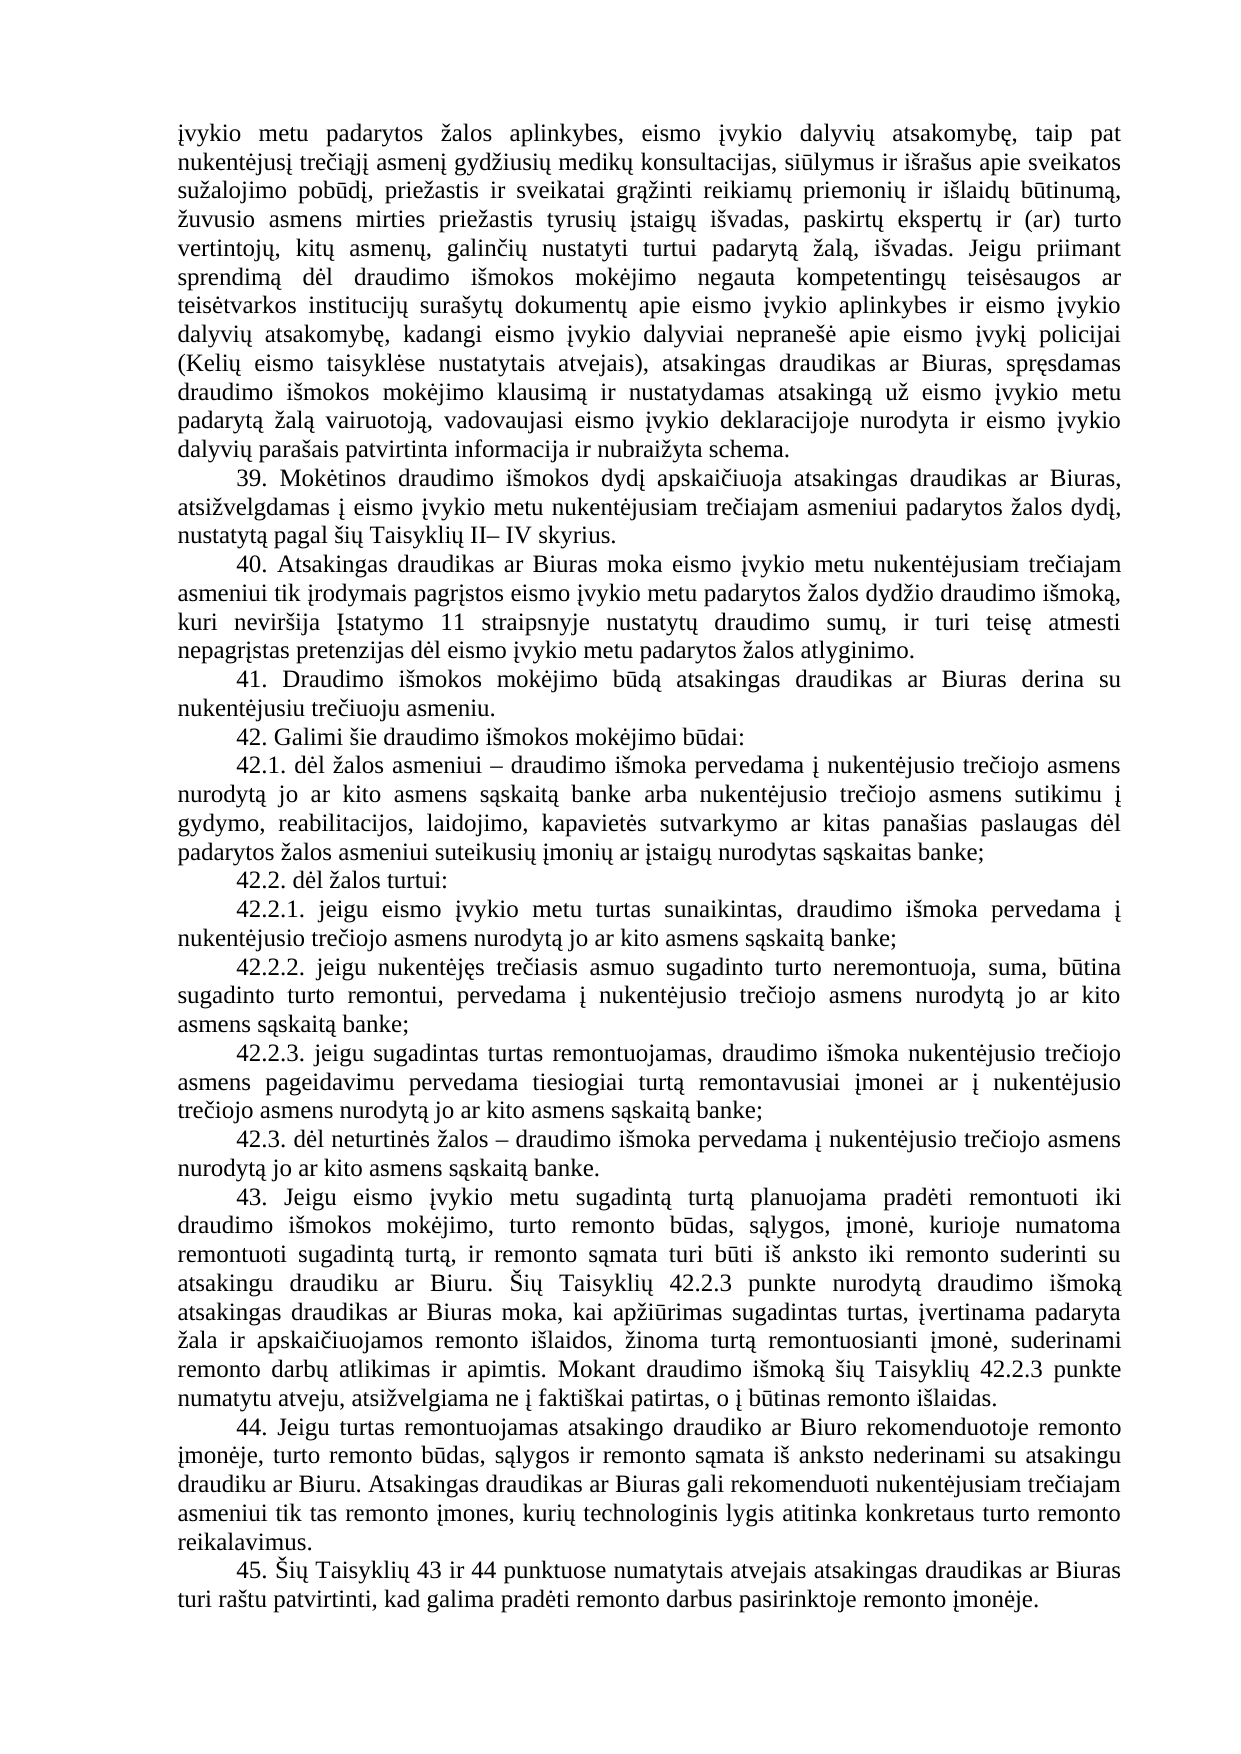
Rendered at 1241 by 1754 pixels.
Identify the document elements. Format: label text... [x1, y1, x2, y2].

text 45. Šių Taisyklių 43 ir 44 punktuose numatytais atvejais atsakingas draudikas ar Biuras turi raštu patvirtinti, kad galima pradėti remonto darbus pasirinktoje remonto įmonėje. [177, 1556, 1122, 1613]
text 43. Jeigu eismo įvykio metu sugadintą turtą planuojama pradėti remontuoti iki draudimo išmokos mokėjimo, turto remonto būdas, sąlygos, įmonė, kurioje numatoma remontuoti sugadintą turtą, ir remonto sąmata turi būti iš anksto iki remonto suderinti su atsakingu draudiku ar Biuru. Šių Taisyklių 42.2.3 punkte nurodytą draudimo išmoką atsakingas draudikas ar Biuras moka, kai apžiūrimas sugadintas turtas, įvertinama padaryta žala ir apskaičiuojamos remonto išlaidos, žinoma turtą remontuosianti įmonė, suderinami remonto darbų atlikimas ir apimtis. Mokant draudimo išmoką šių Taisyklių 42.2.3 punkte numatytu atveju, atsižvelgiama ne į faktiškai patirtas, o į būtinas remonto išlaidas. [177, 1182, 1122, 1412]
text 42.1. dėl žalos asmeniui – draudimo išmoka pervedama į nukentėjusio trečiojo asmens nurodytą jo ar kito asmens sąskaitą banke arba nukentėjusio trečiojo asmens sutikimu į gydymo, reabilitacijos, laidojimo, kapavietės sutvarkymo ar kitas panašias paslaugas dėl padarytos žalos asmeniui suteikusių įmonių ar įstaigų nurodytas sąskaitas banke; [177, 751, 1122, 866]
text 41. Draudimo išmokos mokėjimo būdą atsakingas draudikas ar Biuras derina su nukentėjusiu trečiuoju asmeniu. [177, 664, 1122, 722]
text 42.2.2. jeigu nukentėjęs trečiasis asmuo sugadinto turto neremontuoja, suma, būtina sugadinto turto remontui, pervedama į nukentėjusio trečiojo asmens nurodytą jo ar kito asmens sąskaitą banke; [177, 952, 1122, 1038]
text 42.2.3. jeigu sugadintas turtas remontuojamas, draudimo išmoka nukentėjusio trečiojo asmens pageidavimu pervedama tiesiogiai turtą remontavusiai įmonei ar į nukentėjusio trečiojo asmens nurodytą jo ar kito asmens sąskaitą banke; [177, 1038, 1122, 1124]
text 42.2. dėl žalos turtui: [177, 866, 1122, 894]
text 42.2.1. jeigu eismo įvykio metu turtas sunaikintas, draudimo išmoka pervedama į nukentėjusio trečiojo asmens nurodytą jo ar kito asmens sąskaitą banke; [177, 894, 1122, 952]
text 42. Galimi šie draudimo išmokos mokėjimo būdai: [177, 722, 1122, 751]
text 44. Jeigu turtas remontuojamas atsakingo draudiko ar Biuro rekomenduotoje remonto įmonėje, turto remonto būdas, sąlygos ir remonto sąmata iš anksto nederinami su atsakingu draudiku ar Biuru. Atsakingas draudikas ar Biuras gali rekomenduoti nukentėjusiam trečiajam asmeniui tik tas remonto įmones, kurių technologinis lygis atitinka konkretaus turto remonto reikalavimus. [177, 1412, 1122, 1556]
text įvykio metu padarytos žalos aplinkybes, eismo įvykio dalyvių atsakomybę, taip pat nukentėjusį trečiąjį asmenį gydžiusių medikų konsultacijas, siūlymus ir išrašus apie sveikatos sužalojimo pobūdį, priežastis ir sveikatai grąžinti reikiamų priemonių ir išlaidų būtinumą, žuvusio asmens mirties priežastis tyrusių įstaigų išvadas, paskirtų ekspertų ir (ar) turto vertintojų, kitų asmenų, galinčių nustatyti turtui padarytą žalą, išvadas. Jeigu priimant sprendimą dėl draudimo išmokos mokėjimo negauta kompetentingų teisėsaugos ar teisėtvarkos institucijų surašytų dokumentų apie eismo įvykio aplinkybes ir eismo įvykio dalyvių atsakomybę, kadangi eismo įvykio dalyviai nepranešė apie eismo įvykį policijai (Kelių eismo taisyklėse nustatytais atvejais), atsakingas draudikas ar Biuras, spręsdamas draudimo išmokos mokėjimo klausimą ir nustatydamas atsakingą už eismo įvykio metu padarytą žalą vairuotoją, vadovaujasi eismo įvykio deklaracijoje nurodyta ir eismo įvykio dalyvių parašais patvirtinta informacija ir nubraižyta schema. [177, 118, 1122, 463]
text 42.3. dėl neturtinės žalos – draudimo išmoka pervedama į nukentėjusio trečiojo asmens nurodytą jo ar kito asmens sąskaitą banke. [177, 1124, 1122, 1182]
text 39. Mokėtinos draudimo išmokos dydį apskaičiuoja atsakingas draudikas ar Biuras, atsižvelgdamas į eismo įvykio metu nukentėjusiam trečiajam asmeniui padarytos žalos dydį, nustatytą pagal šių Taisyklių II– IV skyrius. [177, 463, 1122, 549]
text 40. Atsakingas draudikas ar Biuras moka eismo įvykio metu nukentėjusiam trečiajam asmeniui tik įrodymais pagrįstos eismo įvykio metu padarytos žalos dydžio draudimo išmoką, kuri neviršija Įstatymo 11 straipsnyje nustatytų draudimo sumų, ir turi teisę atmesti nepagrįstas pretenzijas dėl eismo įvykio metu padarytos žalos atlyginimo. [177, 549, 1122, 664]
